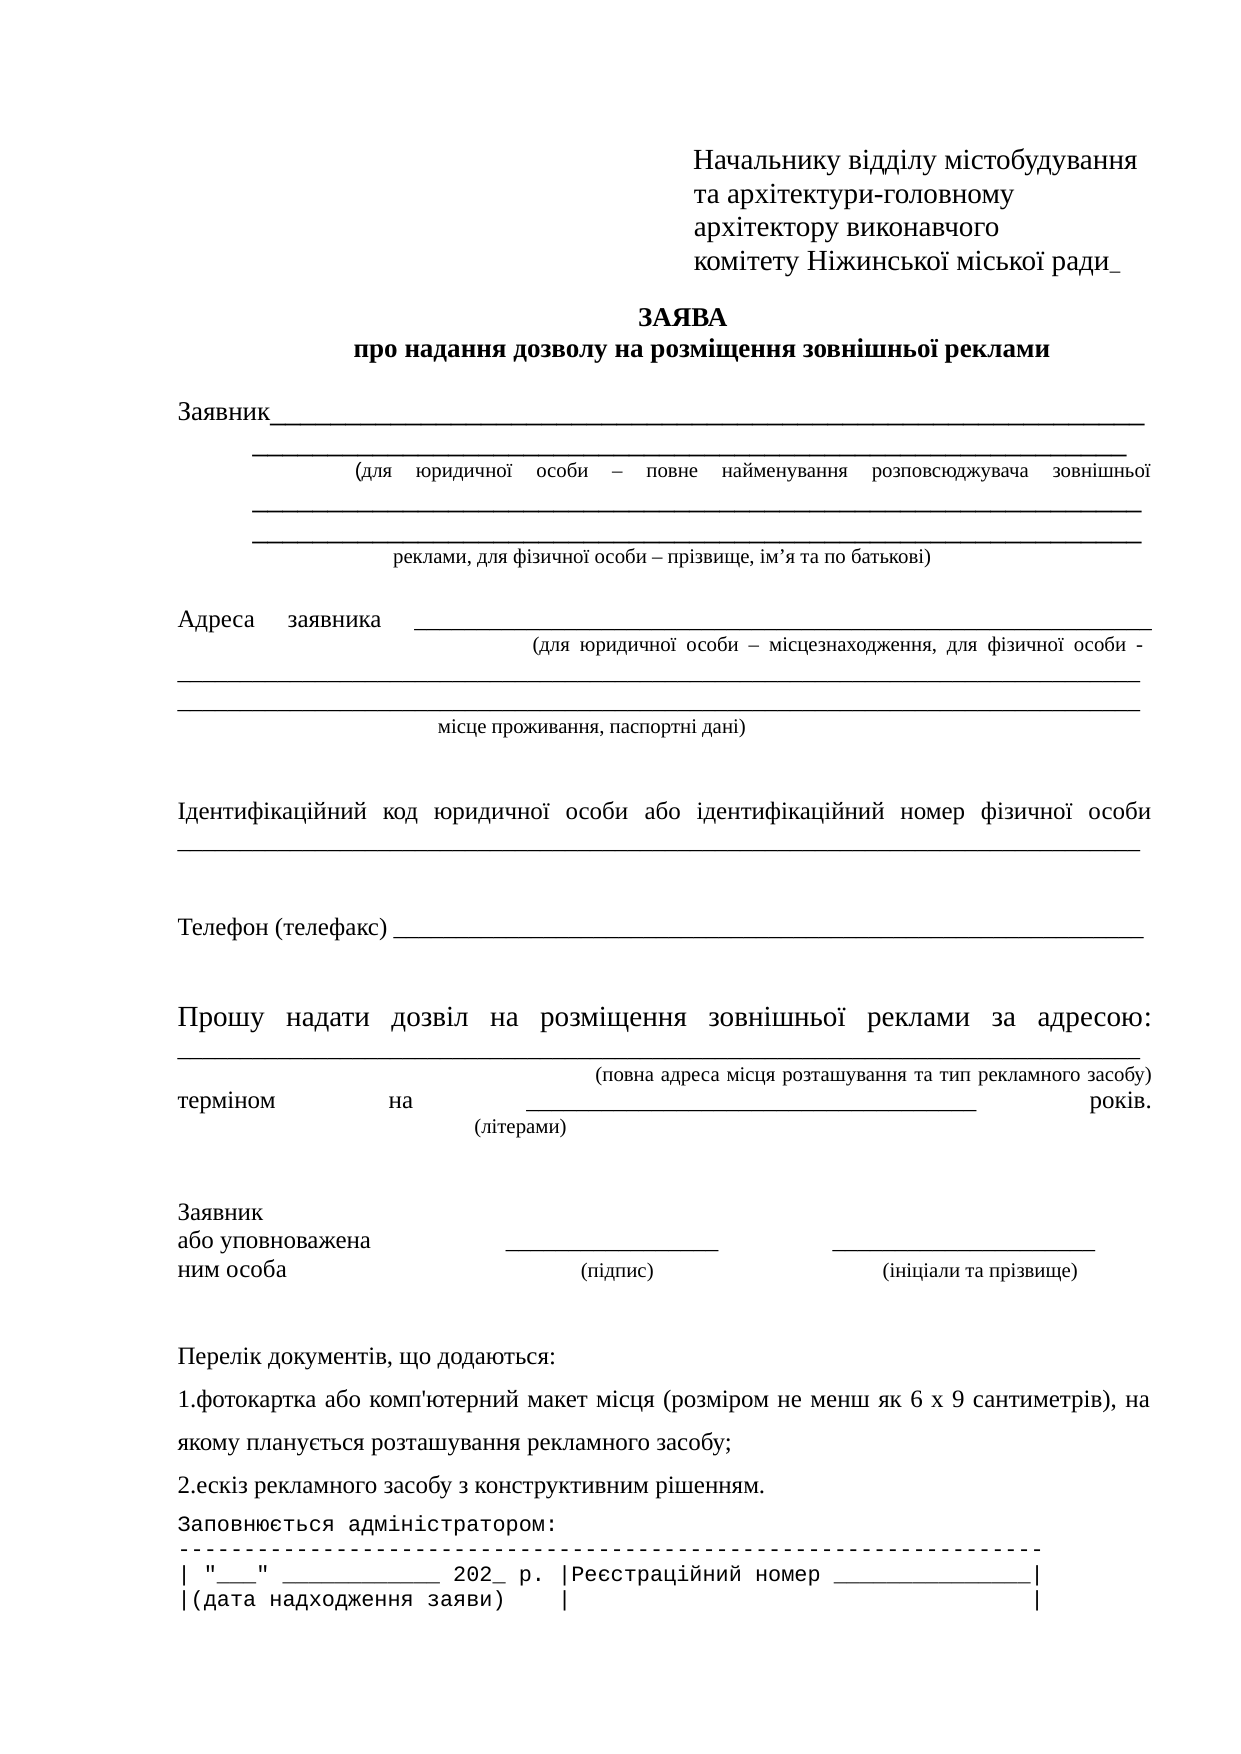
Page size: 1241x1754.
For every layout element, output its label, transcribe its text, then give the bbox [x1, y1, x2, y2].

text | "___" ____________ 202_ р. |Реєстраційний номер _______________| [177, 1563, 1152, 1588]
text Перелік документів, що додаються: [177, 1341, 1152, 1370]
text 2.ескіз рекламного засобу з конструктивним рішенням. [177, 1470, 1152, 1499]
text |(дата надходження заяви) | | [177, 1588, 1152, 1613]
subtitle Телефон (телефакс) ____________________________________________________________ [177, 912, 1152, 941]
text 1.фотокартка або комп'ютерний макет місця (розміром не менш як 6 х 9 сантиметрів), на якому планується розташування рекламного засобу; [177, 1384, 1152, 1456]
list Заявник____________________________________________________________________________________________________________________ (для юридичної особи – повне найменування розповсюджувача зовнішньої ______________________________________________________________________________________________________________________ реклами, для фізичної особи – прізвище, ім’я та по батькові) [177, 395, 1152, 568]
text Заповнюється адміністратором: [177, 1513, 1152, 1538]
text та архітектури-головному архітектору виконавчого комітету Ніжинської міської ради_ [693, 176, 1152, 276]
table_header Заявник або уповноважена ним особа [166, 1168, 494, 1312]
text ------------------------------------------------------------------ [177, 1538, 1152, 1563]
table_header _________________ (підпис) [494, 1168, 821, 1312]
text Начальнику відділу містобудування [627, 142, 1152, 176]
table_header _____________________ (ініціали та прізвище) [821, 1168, 1150, 1312]
text Адреса заявника ___________________________________________________________ (для юридичної особи – місцезнаходження, для фізичної особи - __________________________________________________________________________________________________________________________________________________________ місце проживання, паспортні дані) [177, 604, 1152, 738]
list ЗАЯВА про надання дозволу на розміщення зовнішньої реклами [177, 301, 1152, 364]
text Ідентифікаційний код юридичної особи або ідентифікаційний номер фізичної особи _____________________________________________________________________________ [177, 796, 1152, 854]
text Прошу надати дозвіл на розміщення зовнішньої реклами за адресою: _____________________________________________________________________________ (повна адреса місця розташування та тип рекламного засобу) терміном на ____________________________________ років. (літерами) [177, 999, 1152, 1138]
